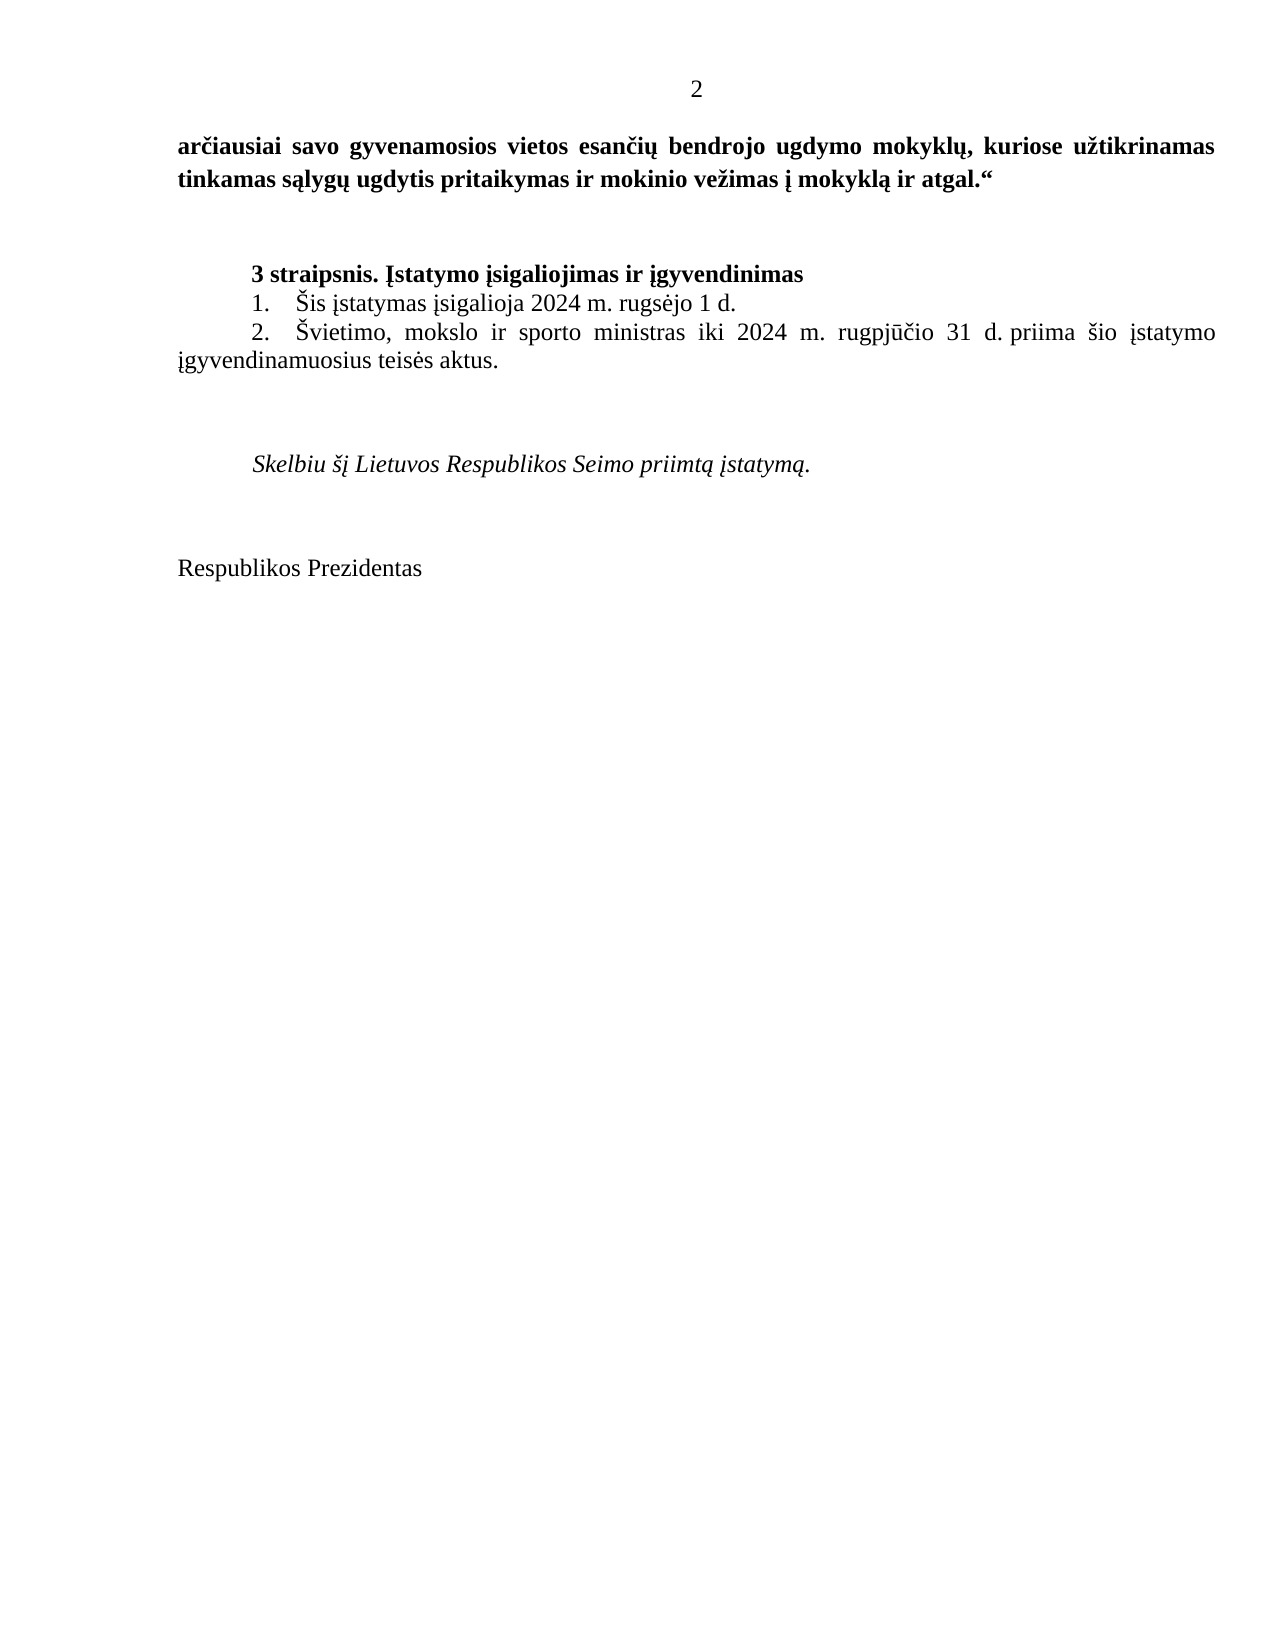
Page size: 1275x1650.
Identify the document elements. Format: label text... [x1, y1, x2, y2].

text arčiausiai savo gyvenamosios vietos esančių bendrojo ugdymo mokyklų, kuriose užtikrinamas tinkamas sąlygų ugdytis pritaikymas ir mokinio vežimas į mokyklą ir atgal.“ [177, 131, 1216, 193]
text Skelbiu šį Lietuvos Respublikos Seimo priimtą įstatymą. [177, 440, 1216, 478]
text Respublikos Prezidentas [177, 553, 1216, 582]
list Švietimo, mokslo ir sporto ministras iki 2024 m. rugpjūčio 31 d. priima šio įstatymo įgyvendinamuosius teisės aktus. [177, 317, 1216, 374]
text 3 straipsnis. Įstatymo įsigaliojimas ir įgyvendinimas [177, 259, 1216, 288]
list Šis įstatymas įsigalioja 2024 m. rugsėjo 1 d. [177, 288, 1216, 317]
